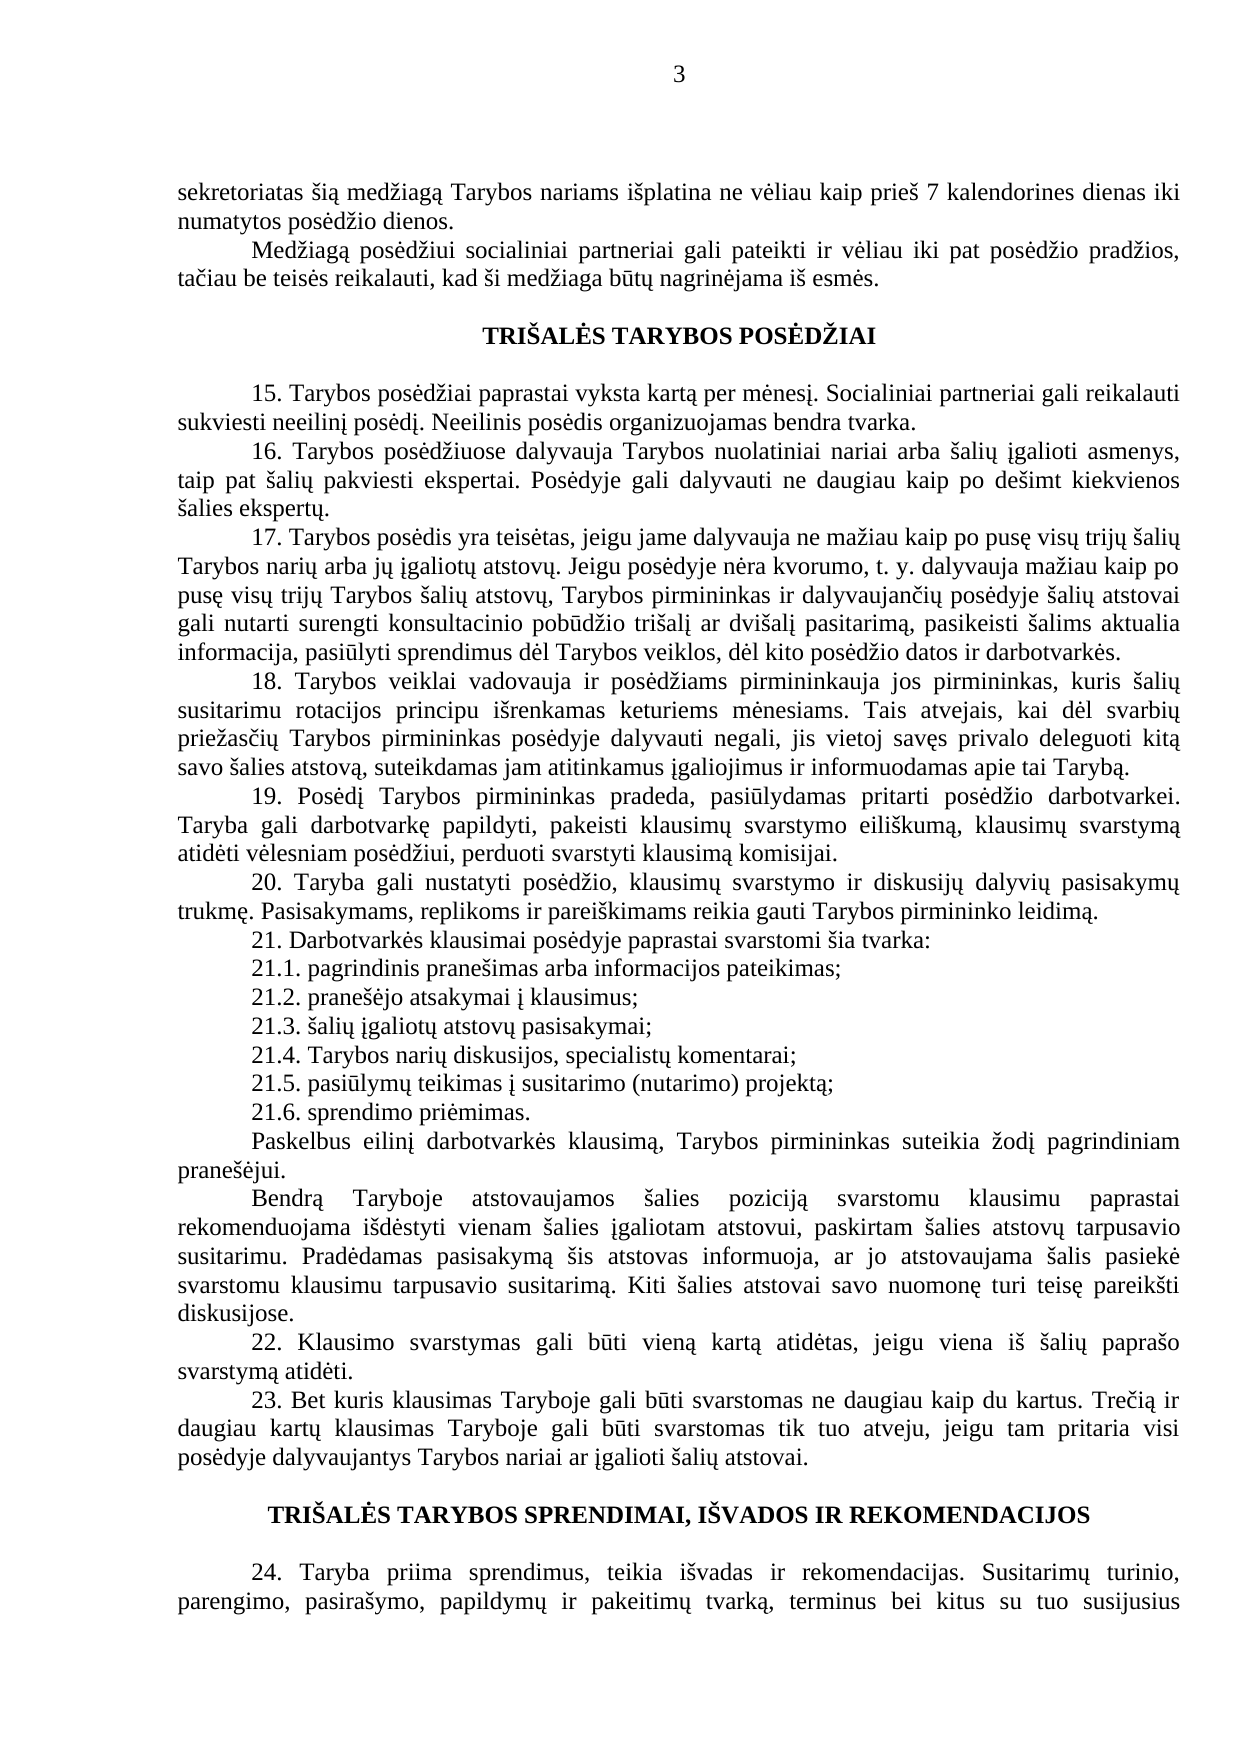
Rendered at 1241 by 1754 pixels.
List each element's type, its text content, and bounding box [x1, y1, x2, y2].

text 21.4. Tarybos narių diskusijos, specialistų komentarai; [177, 1040, 1181, 1068]
text Paskelbus eilinį darbotvarkės klausimą, Tarybos pirmininkas suteikia žodį pagrindiniam pranešėjui. [177, 1126, 1181, 1183]
text 21.1. pagrindinis pranešimas arba informacijos pateikimas; [177, 953, 1181, 982]
text 21. Darbotvarkės klausimai posėdyje paprastai svarstomi šia tvarka: [177, 925, 1181, 953]
text 23. Bet kuris klausimas Taryboje gali būti svarstomas ne daugiau kaip du kartus. Trečią ir daugiau kartų klausimas Taryboje gali būti svarstomas tik tuo atveju, jeigu tam pritaria visi posėdyje dalyvaujantys Tarybos nariai ar įgalioti šalių atstovai. [177, 1385, 1181, 1471]
text 22. Klausimo svarstymas gali būti vieną kartą atidėtas, jeigu viena iš šalių paprašo svarstymą atidėti. [177, 1327, 1181, 1385]
text 21.6. sprendimo priėmimas. [177, 1097, 1181, 1126]
text 19. Posėdį Tarybos pirmininkas pradeda, pasiūlydamas pritarti posėdžio darbotvarkei. Taryba gali darbotvarkę papildyti, pakeisti klausimų svarstymo eiliškumą, klausimų svarstymą atidėti vėlesniam posėdžiui, perduoti svarstyti klausimą komisijai. [177, 781, 1181, 867]
text 24. Taryba priima sprendimus, teikia išvadas ir rekomendacijas. Susitarimų turinio, parengimo, pasirašymo, papildymų ir pakeitimų tvarką, terminus bei kitus su tuo susijusius [177, 1557, 1181, 1615]
text 15. Tarybos posėdžiai paprastai vyksta kartą per mėnesį. Socialiniai partneriai gali reikalauti sukviesti neeilinį posėdį. Neeilinis posėdis organizuojamas bendra tvarka. [177, 378, 1181, 436]
text 20. Taryba gali nustatyti posėdžio, klausimų svarstymo ir diskusijų dalyvių pasisakymų trukmę. Pasisakymams, replikoms ir pareiškimams reikia gauti Tarybos pirmininko leidimą. [177, 867, 1181, 925]
text sekretoriatas šią medžiagą Tarybos nariams išplatina ne vėliau kaip prieš 7 kalendorines dienas iki numatytos posėdžio dienos. [177, 177, 1181, 235]
text 16. Tarybos posėdžiuose dalyvauja Tarybos nuolatiniai nariai arba šalių įgalioti asmenys, taip pat šalių pakviesti ekspertai. Posėdyje gali dalyvauti ne daugiau kaip po dešimt kiekvienos šalies ekspertų. [177, 436, 1181, 522]
text Trišalės tarybos posėdžiai [177, 321, 1181, 350]
text 21.5. pasiūlymų teikimas į susitarimo (nutarimo) projektą; [177, 1068, 1181, 1097]
text 21.2. pranešėjo atsakymai į klausimus; [177, 982, 1181, 1011]
text 17. Tarybos posėdis yra teisėtas, jeigu jame dalyvauja ne mažiau kaip po pusę visų trijų šalių Tarybos narių arba jų įgaliotų atstovų. Jeigu posėdyje nėra kvorumo, t. y. dalyvauja mažiau kaip po pusę visų trijų Tarybos šalių atstovų, Tarybos pirmininkas ir dalyvaujančių posėdyje šalių atstovai gali nutarti surengti konsultacinio pobūdžio trišalį ar dvišalį pasitarimą, pasikeisti šalims aktualia informacija, pasiūlyti sprendimus dėl Tarybos veiklos, dėl kito posėdžio datos ir darbotvarkės. [177, 522, 1181, 666]
text Trišalės tarybos sprendimai, išvados ir rekomendacijos [177, 1500, 1181, 1528]
text 18. Tarybos veiklai vadovauja ir posėdžiams pirmininkauja jos pirmininkas, kuris šalių susitarimu rotacijos principu išrenkamas keturiems mėnesiams. Tais atvejais, kai dėl svarbių priežasčių Tarybos pirmininkas posėdyje dalyvauti negali, jis vietoj savęs privalo deleguoti kitą savo šalies atstovą, suteikdamas jam atitinkamus įgaliojimus ir informuodamas apie tai Tarybą. [177, 666, 1181, 781]
text Medžiagą posėdžiui socialiniai partneriai gali pateikti ir vėliau iki pat posėdžio pradžios, tačiau be teisės reikalauti, kad ši medžiaga būtų nagrinėjama iš esmės. [177, 235, 1181, 292]
text Bendrą Taryboje atstovaujamos šalies poziciją svarstomu klausimu paprastai rekomenduojama išdėstyti vienam šalies įgaliotam atstovui, paskirtam šalies atstovų tarpusavio susitarimu. Pradėdamas pasisakymą šis atstovas informuoja, ar jo atstovaujama šalis pasiekė svarstomu klausimu tarpusavio susitarimą. Kiti šalies atstovai savo nuomonę turi teisę pareikšti diskusijose. [177, 1183, 1181, 1327]
text 21.3. šalių įgaliotų atstovų pasisakymai; [177, 1011, 1181, 1040]
